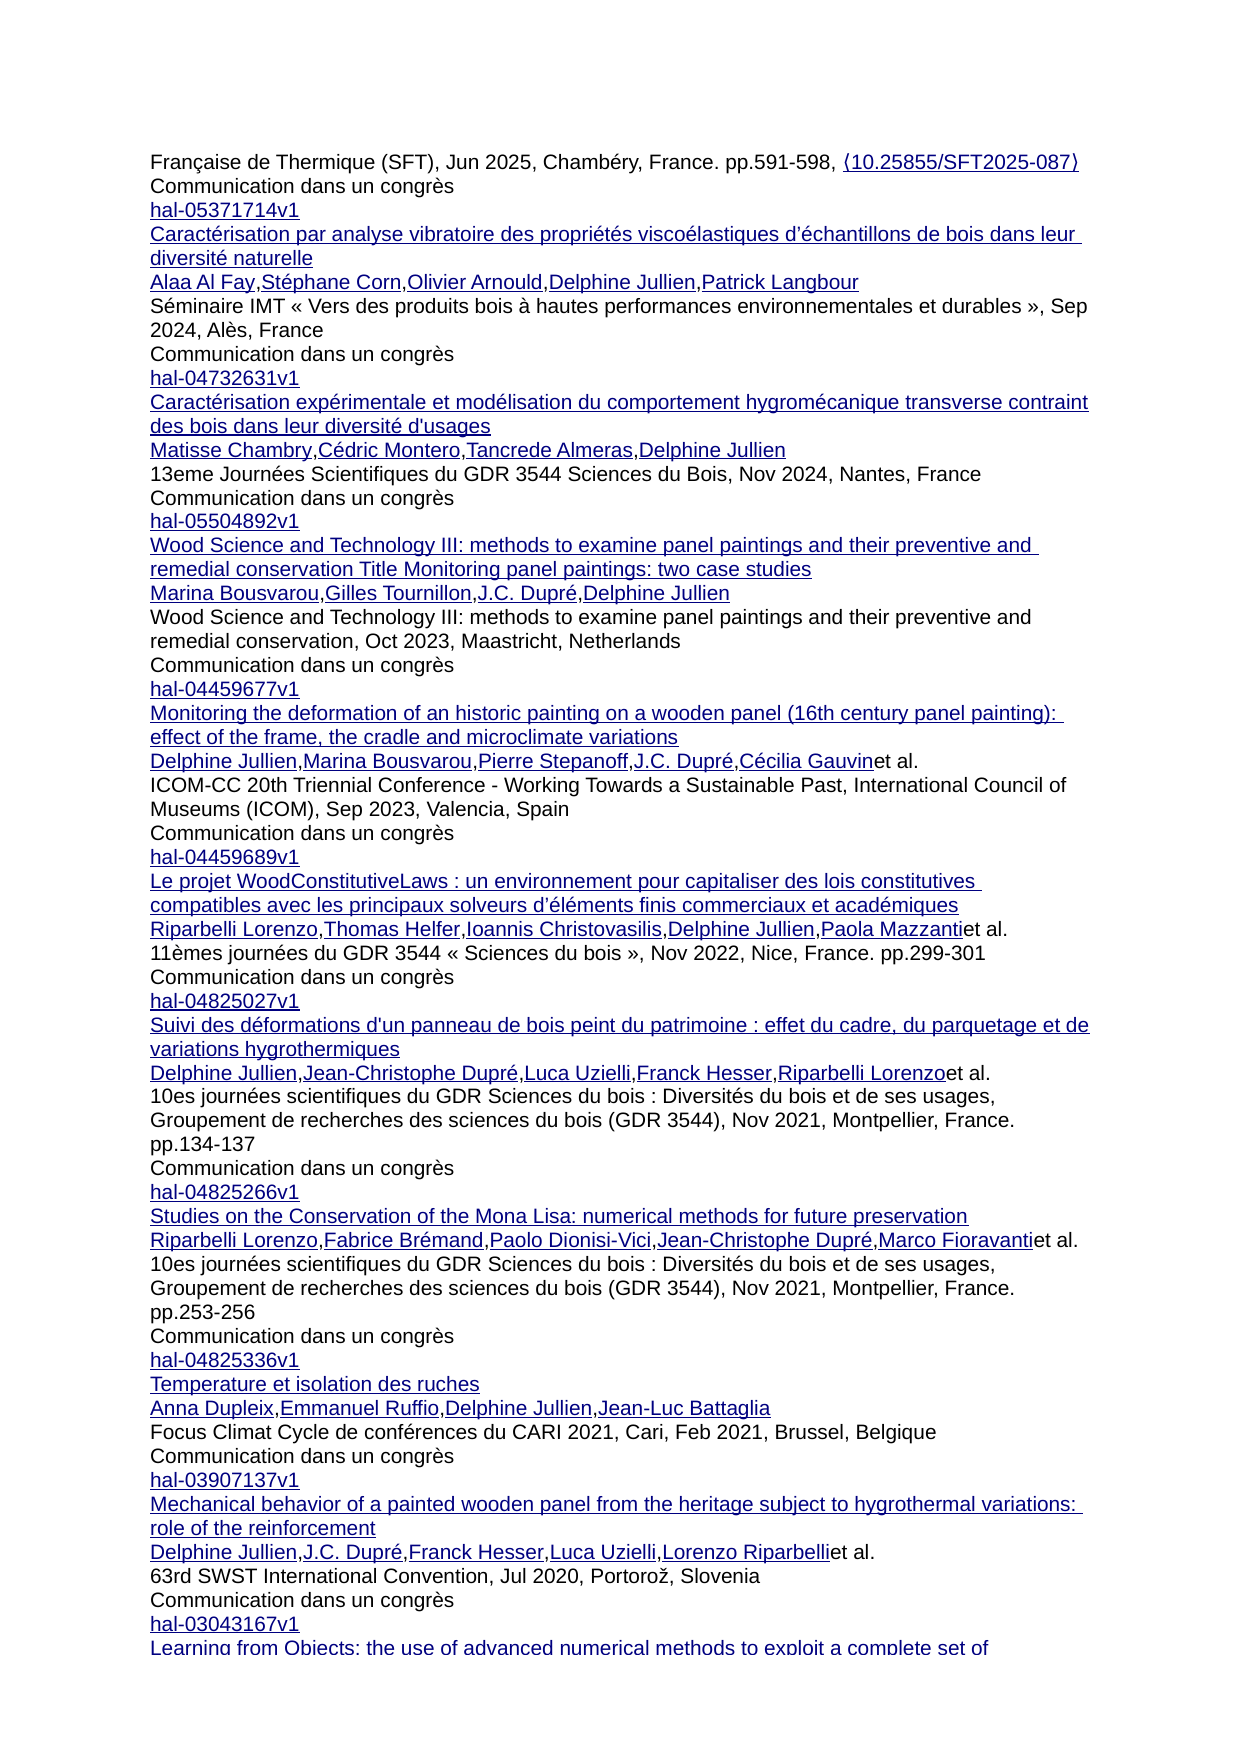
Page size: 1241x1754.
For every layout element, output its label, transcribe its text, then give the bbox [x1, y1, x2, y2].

table_cell variations hygrothermiques Delphine Jullien,Jean-Christophe Dupré,Luca Uzielli,Franck Hesser,Riparbelli Lorenzoet al. 10es journées scientifiques du GDR Sciences du bois : Diversités du bois et de ses usages, Groupement de recherches des sciences du bois (GDR 3544), Nov 2021, Montpellier, France. pp.134-137 Communication dans un congrès hal-04825266v1 [150, 1034, 1090, 1204]
table_cell Caractérisation par analyse vibratoire des propriétés viscoélastiques d’échantillons de bois dans leur diversité naturelle Alaa Al Fay,Stéphane Corn,Olivier Arnould,Delphine Jullien,Patrick Langbour Séminaire IMT « Vers des produits bois à hautes performances environnementales et durables », Sep 2024, Alès, France Communication dans un congrès hal-04732631v1 [150, 222, 1090, 389]
table_cell Wood Science and Technology III: methods to examine panel paintings and their preventive and remedial conservation Title Monitoring panel paintings: two case studies Marina Bousvarou,Gilles Tournillon,J.C. Dupré,Delphine Jullien Wood Science and Technology III: methods to examine panel paintings and their preventive and remedial conservation, Oct 2023, Maastricht, Netherlands Communication dans un congrès hal-04459677v1 [150, 533, 1090, 701]
table_cell Caractérisation expérimentale et modélisation du comportement hygromécanique transverse contraint des bois dans leur diversité d'usages Matisse Chambry,Cédric Montero,Tancrede Almeras,Delphine Jullien 13eme Journées Scientifiques du GDR 3544 Sciences du Bois, Nov 2024, Nantes, France Communication dans un congrès hal-05504892v1 [150, 390, 1090, 533]
table_cell Learning from Objects: the use of advanced numerical methods to exploit a complete set of [150, 1635, 1090, 1655]
table_cell Mechanical behavior of a painted wooden panel from the heritage subject to hygrothermal variations: role of the reinforcement Delphine Jullien,J.C. Dupré,Franck Hesser,Luca Uzielli,Lorenzo Riparbelliet al. 63rd SWST International Convention, Jul 2020, Portorož, Slovenia Communication dans un congrès hal-03043167v1 [150, 1492, 1090, 1635]
table_cell Le projet WoodConstitutiveLaws : un environnement pour capitaliser des lois constitutives compatibles avec les principaux solveurs d’éléments finis commerciaux et académiques Riparbelli Lorenzo,Thomas Helfer,Ioannis Christovasilis,Delphine Jullien,Paola Mazzantiet al. 11èmes journées du GDR 3544 « Sciences du bois », Nov 2022, Nice, France. pp.299-301 Communication dans un congrès hal-04825027v1 [150, 869, 1090, 1012]
table_cell Suivi des déformations d'un panneau de bois peint du patrimoine : effet du cadre, du parquetage et de [150, 1013, 1090, 1033]
table_cell Temperature et isolation des ruches Anna Dupleix,Emmanuel Ruffio,Delphine Jullien,Jean-Luc Battaglia Focus Climat Cycle de conférences du CARI 2021, Cari, Feb 2021, Brussel, Belgique Communication dans un congrès hal-03907137v1 [150, 1372, 1090, 1492]
table_cell Monitoring the deformation of an historic painting on a wooden panel (16th century panel painting): effect of the frame, the cradle and microclimate variations Delphine Jullien,Marina Bousvarou,Pierre Stepanoff,J.C. Dupré,Cécilia Gauvinet al. ICOM-CC 20th Triennial Conference - Working Towards a Sustainable Past, International Council of Museums (ICOM), Sep 2023, Valencia, Spain Communication dans un congrès hal-04459689v1 [150, 701, 1090, 869]
table_cell Studies on the Conservation of the Mona Lisa: numerical methods for future preservation Riparbelli Lorenzo,Fabrice Brémand,Paolo Dionisi-Vici,Jean-Christophe Dupré,Marco Fioravantiet al. 10es journées scientifiques du GDR Sciences du bois : Diversités du bois et de ses usages, Groupement de recherches des sciences du bois (GDR 3544), Nov 2021, Montpellier, France. pp.253-256 Communication dans un congrès hal-04825336v1 [150, 1204, 1090, 1372]
table_cell Française de Thermique (SFT), Jun 2025, Chambéry, France. pp.591-598, ⟨10.25855/SFT2025-087⟩ Communication dans un congrès hal-05371714v1 [150, 150, 1090, 222]
